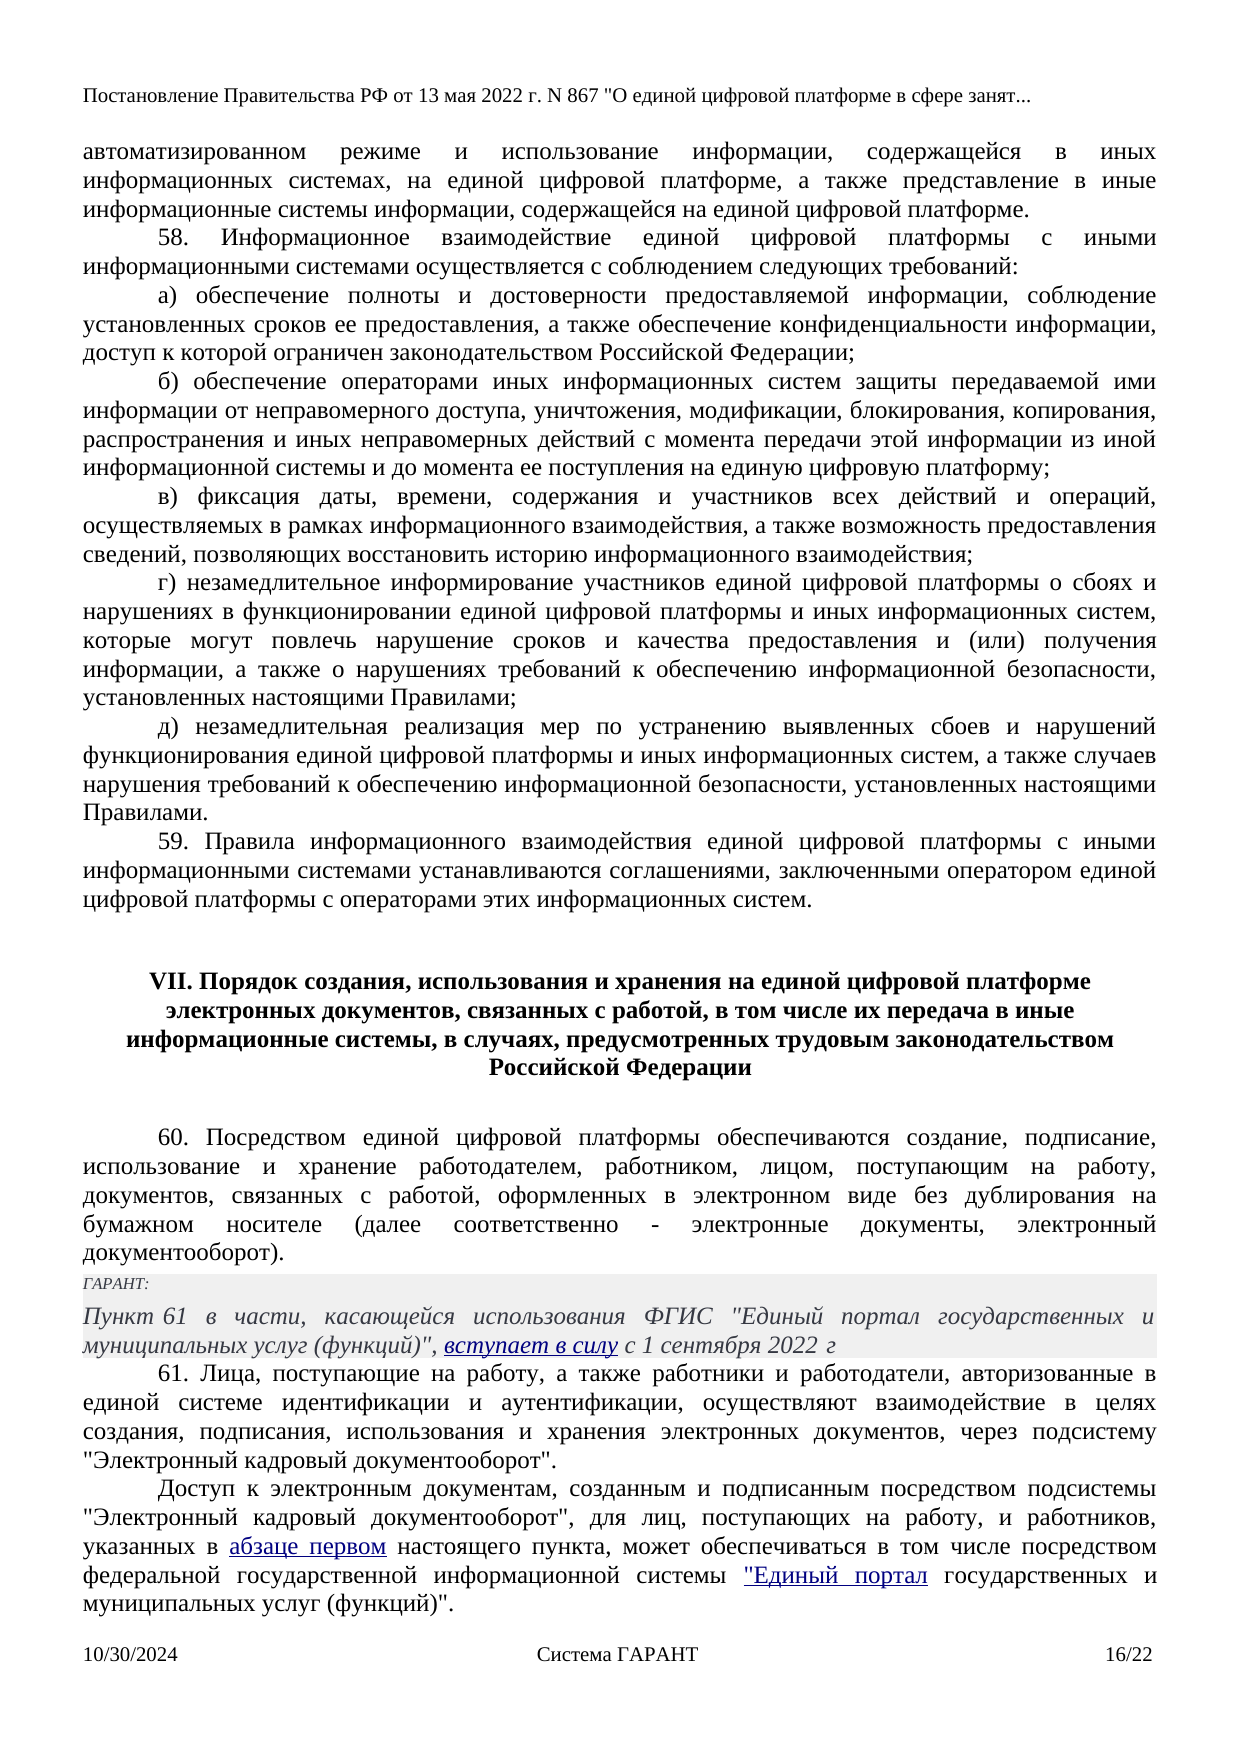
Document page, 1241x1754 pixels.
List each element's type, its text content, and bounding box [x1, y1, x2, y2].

text Пункт 61 в части, касающейся использования ФГИС "Единый портал государственных и муниципальных услуг (функций)", вступает в силу с 1 сентября 2022 г [838, 1330, 1157, 1358]
text а) обеспечение полноты и достоверности предоставляемой информации, соблюдение установленных сроков ее предоставления, а также обеспечение конфиденциальности информации, доступ к которой ограничен законодательством Российской Федерации; [83, 280, 1157, 366]
text г) незамедлительное информирование участников единой цифровой платформы о сбоях и нарушениях в функционировании единой цифровой платформы и иных информационных систем, которые могут повлечь нарушение сроков и качества предоставления и (или) получения информации, а также о нарушениях требований к обеспечению информационной безопасности, установленных настоящими Правилами; [83, 567, 1157, 711]
text 61. Лица, поступающие на работу, а также работники и работодатели, авторизованные в единой системе идентификации и аутентификации, осуществляют взаимодействие в целях создания, подписания, использования и хранения электронных документов, через подсистему "Электронный кадровый документооборот". [83, 1358, 1157, 1473]
text 59. Правила информационного взаимодействия единой цифровой платформы с иными информационными системами устанавливаются соглашениями, заключенными оператором единой цифровой платформы с операторами этих информационных систем. [83, 826, 1157, 912]
text 60. Посредством единой цифровой платформы обеспечиваются создание, подписание, использование и хранение работодателем, работником, лицом, поступающим на работу, документов, связанных с работой, оформленных в электронном виде без дублирования на бумажном носителе (далее соответственно - электронные документы, электронный документооборот). [83, 1122, 1157, 1266]
text б) обеспечение операторами иных информационных систем защиты передаваемой ими информации от неправомерного доступа, уничтожения, модификации, блокирования, копирования, распространения и иных неправомерных действий с момента передачи этой информации из иной информационной системы и до момента ее поступления на единую цифровую платформу; [83, 366, 1157, 481]
text 58. Информационное взаимодействие единой цифровой платформы с иными информационными системами осуществляется с соблюдением следующих требований: [83, 222, 1157, 280]
text Доступ к электронным документам, созданным и подписанным посредством подсистемы "Электронный кадровый документооборот", для лиц, поступающих на работу, и работников, указанных в абзаце первом настоящего пункта, может обеспечиваться в том числе посредством федеральной государственной информационной системы "Единый портал государственных и муниципальных услуг (функций)". [83, 1473, 1157, 1617]
subtitle VII. Порядок создания, использования и хранения на единой цифровой платформе электронных документов, связанных с работой, в том числе их передача в иные информационные системы, в случаях, предусмотренных трудовым законодательством Российской Федерации [83, 966, 1157, 1081]
text ГАРАНТ: [151, 1274, 1157, 1293]
text в) фиксация даты, времени, содержания и участников всех действий и операций, осуществляемых в рамках информационного взаимодействия, а также возможность предоставления сведений, позволяющих восстановить историю информационного взаимодействия; [83, 481, 1157, 567]
text автоматизированном режиме и использование информации, содержащейся в иных информационных системах, на единой цифровой платформе, а также представление в иные информационные системы информации, содержащейся на единой цифровой платформе. [83, 136, 1157, 222]
text д) незамедлительная реализация мер по устранению выявленных сбоев и нарушений функционирования единой цифровой платформы и иных информационных систем, а также случаев нарушения требований к обеспечению информационной безопасности, установленных настоящими Правилами. [83, 711, 1157, 826]
